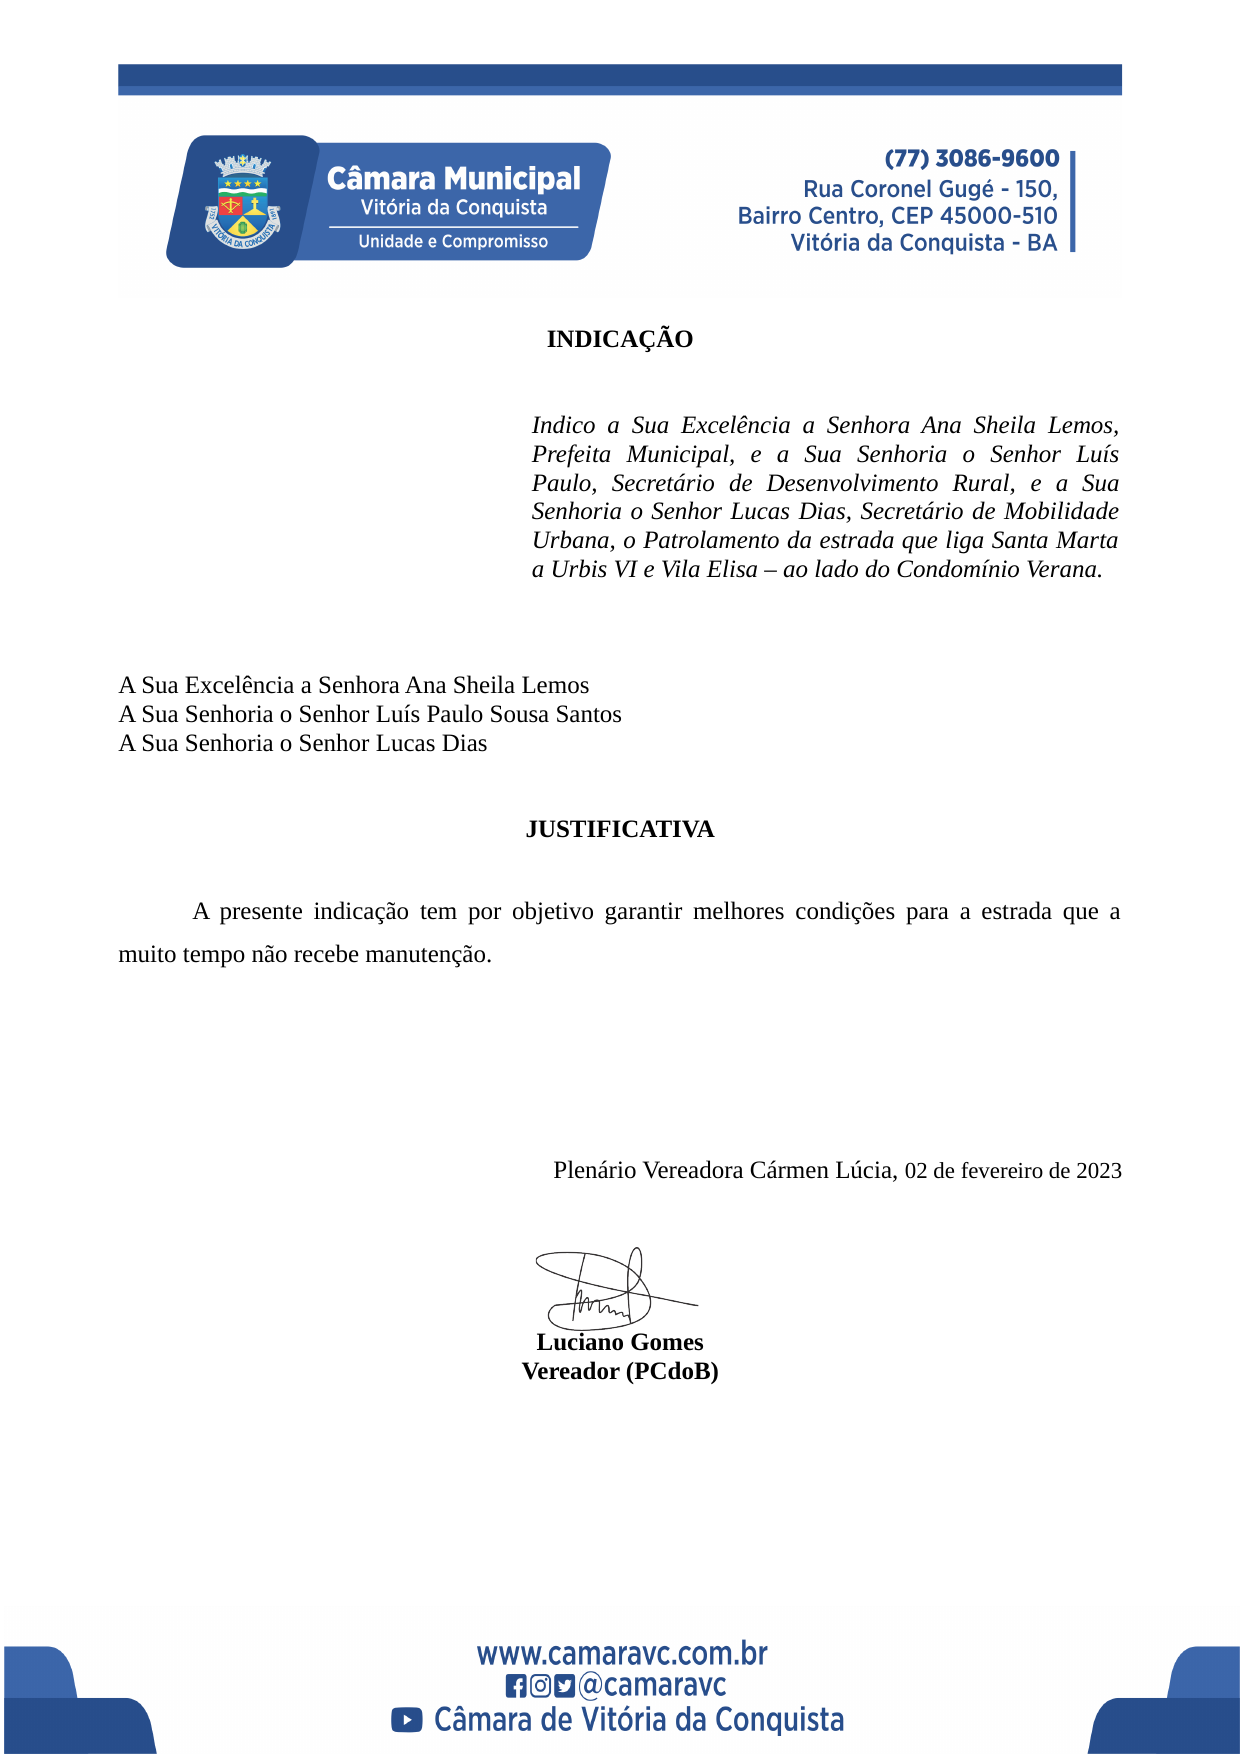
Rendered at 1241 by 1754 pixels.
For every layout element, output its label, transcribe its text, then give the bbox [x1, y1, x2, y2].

text INDICAÇÃO [118, 324, 1122, 353]
text A presente indicação tem por objetivo garantir melhores condições para a estrada que a muito tempo não recebe manutenção. [118, 896, 1122, 968]
text Luciano Gomes [118, 1327, 1122, 1356]
text A Sua Senhoria o Senhor Lucas Dias [118, 728, 1122, 757]
text Vereador (PCdoB) [118, 1356, 1122, 1385]
text Plenário Vereadora Cármen Lúcia, 02 de fevereiro de 2023 [118, 1155, 1122, 1183]
text JUSTIFICATIVA [118, 814, 1122, 843]
text A Sua Excelência a Senhora Ana Sheila Lemos [118, 670, 1122, 699]
text Indico a Sua Excelência a Senhora Ana Sheila Lemos, Prefeita Municipal, e a Sua Senhoria o Senhor Luís Paulo, Secretário de Desenvolvimento Rural, e a Sua Senhoria o Senhor Lucas Dias, Secretário de Mobilidade Urbana, o Patrolamento da estrada que liga Santa Marta a Urbis VI e Vila Elisa – ao lado do Condomínio Verana. [532, 410, 1122, 583]
text A Sua Senhoria o Senhor Luís Paulo Sousa Santos [118, 699, 1122, 728]
picture [535, 1247, 699, 1331]
picture [4, 1606, 1240, 1754]
picture [118, 64, 1123, 298]
